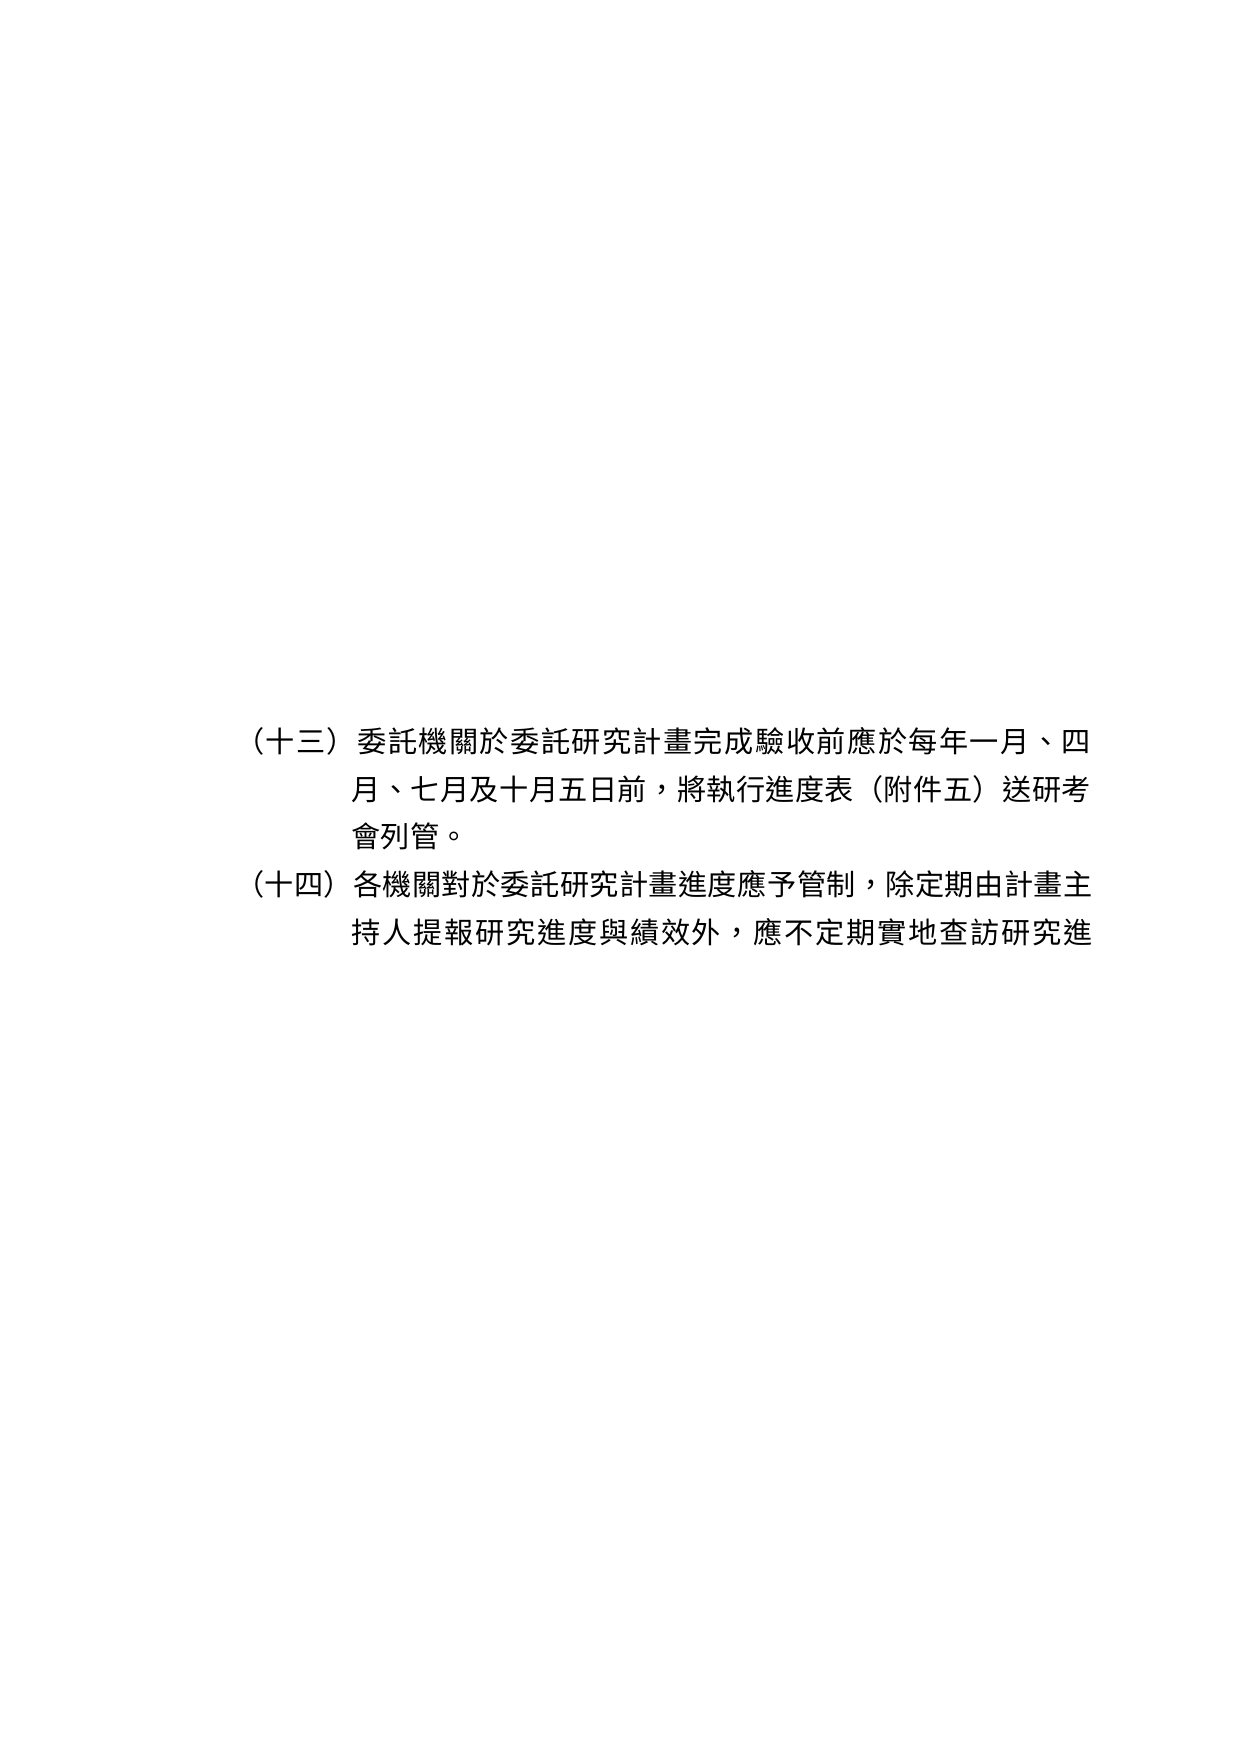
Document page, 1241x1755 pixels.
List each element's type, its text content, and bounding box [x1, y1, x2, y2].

text （十四）各機關對於委託研究計畫進度應予管制，除定期由計畫主持人提報研究進度與績效外，應不定期實地查訪研究進 [235, 857, 1093, 953]
text （十三）委託機關於委託研究計畫完成驗收前應於每年一月、四月、七月及十月五日前，將執行進度表（附件五）送研考會列管。 [235, 714, 1093, 857]
